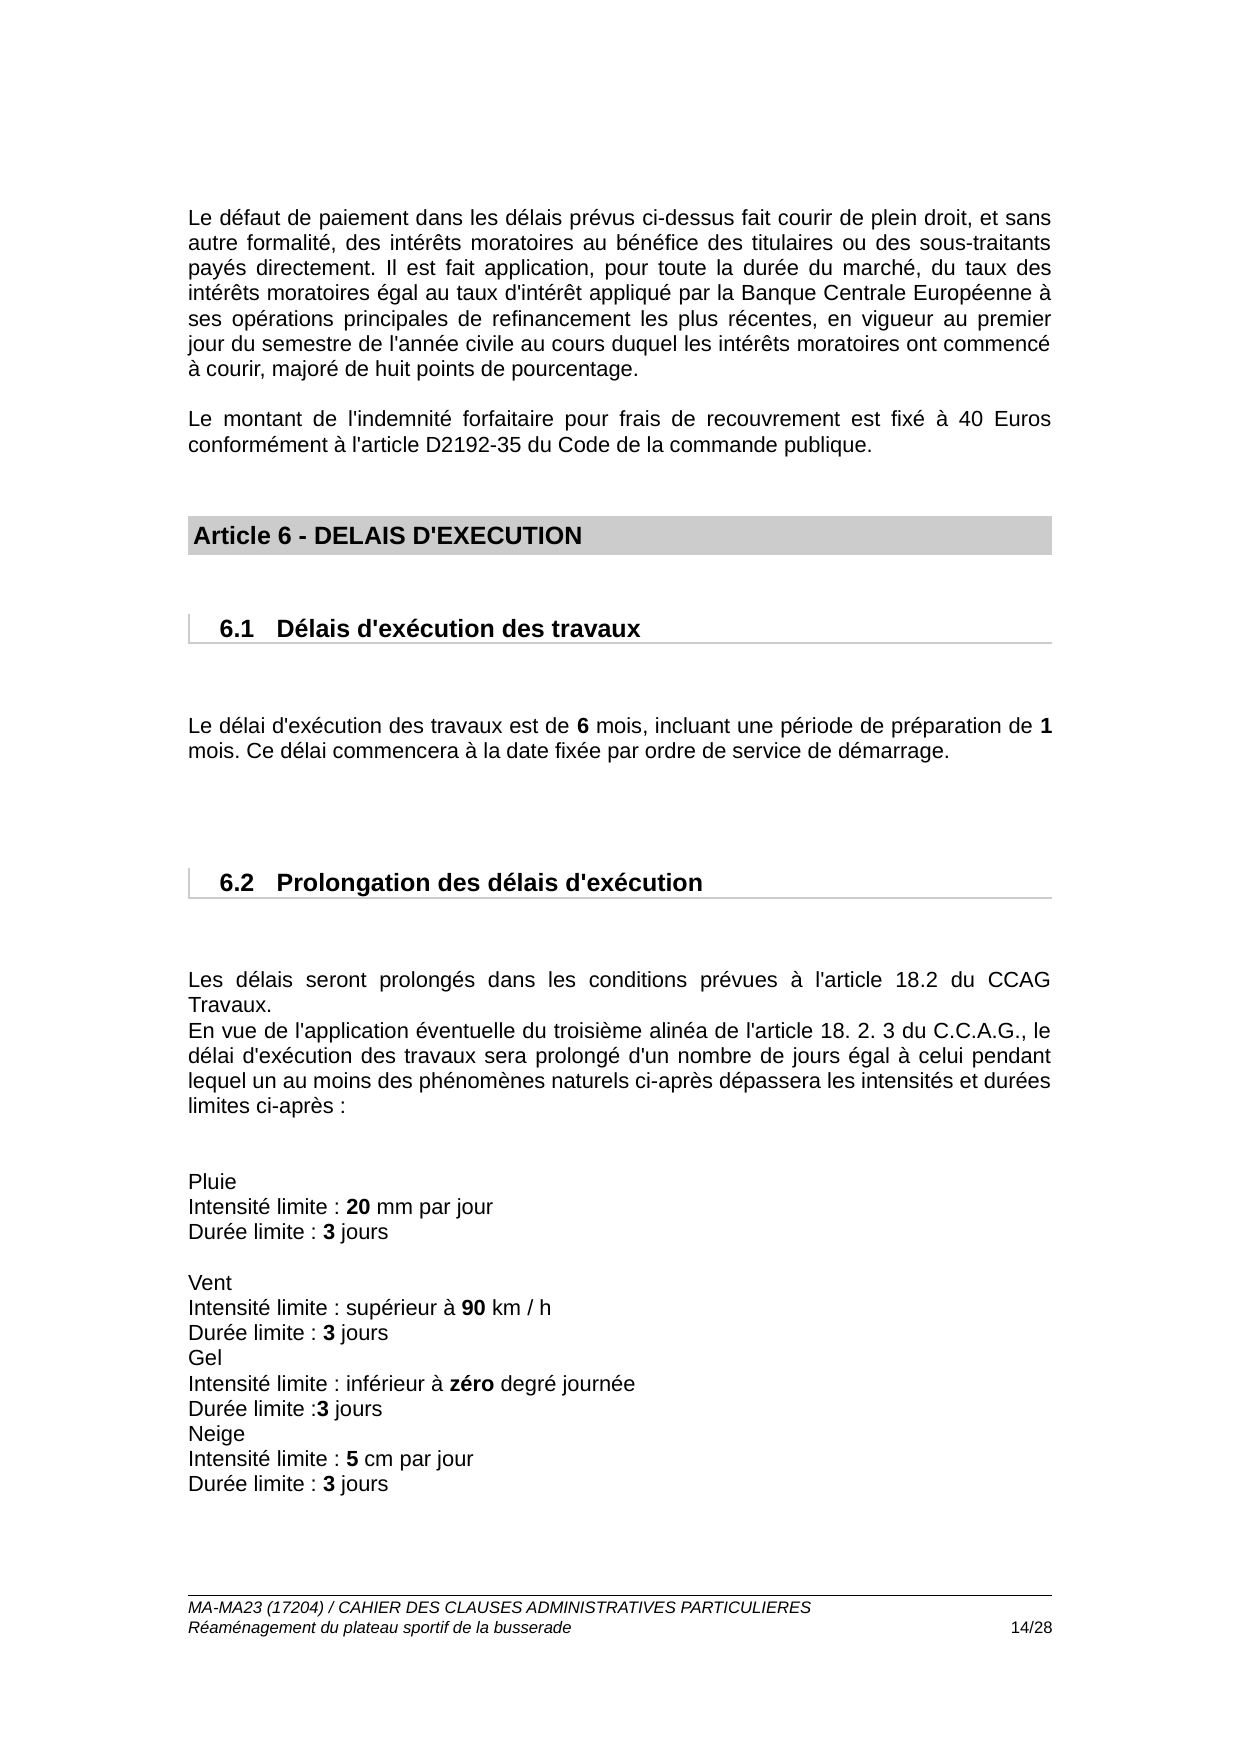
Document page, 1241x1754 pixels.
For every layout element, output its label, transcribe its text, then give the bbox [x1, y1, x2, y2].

text Durée limite : 3 jours [188, 1471, 1052, 1496]
text Les délais seront prolongés dans les conditions prévues à l'article 18.2 du CCAG Travaux. [188, 967, 1052, 1017]
text Intensité limite : 20 mm par jour [188, 1194, 1052, 1219]
text Le défaut de paiement dans les délais prévus ci-dessus fait courir de plein droit, et sans autre formalité, des intérêts moratoires au bénéfice des titulaires ou des sous-traitants payés directement. Il est fait application, pour toute la durée du marché, du taux des intérêts moratoires égal au taux d'intérêt appliqué par la Banque Centrale Européenne à ses opérations principales de refinancement les plus récentes, en vigueur au premier jour du semestre de l'année civile au cours duquel les intérêts moratoires ont commencé à courir, majoré de huit points de pourcentage. [188, 204, 1052, 381]
text Durée limite : 3 jours [188, 1219, 1052, 1244]
text Neige [188, 1421, 1052, 1446]
subtitle Délais d'exécution des travaux [190, 614, 1052, 642]
text Intensité limite : supérieur à 90 km / h [188, 1295, 1052, 1320]
subtitle DELAIS D'EXECUTION [190, 518, 1050, 553]
text Durée limite :3 jours [188, 1396, 1052, 1421]
text Intensité limite : 5 cm par jour [188, 1446, 1052, 1471]
text Le délai d'exécution des travaux est de 6 mois, incluant une période de préparation de 1 mois. Ce délai commencera à la date fixée par ordre de service de démarrage. [188, 713, 1052, 763]
text En vue de l'application éventuelle du troisième alinéa de l'article 18. 2. 3 du C.C.A.G., le délai d'exécution des travaux sera prolongé d'un nombre de jours égal à celui pendant lequel un au moins des phénomènes naturels ci-après dépassera les intensités et durées limites ci-après : [188, 1017, 1052, 1118]
text Le montant de l'indemnité forfaitaire pour frais de recouvrement est fixé à 40 Euros conformément à l'article D2192-35 du Code de la commande publique. [188, 406, 1052, 457]
text Pluie [188, 1169, 1052, 1194]
text Durée limite : 3 jours [188, 1320, 1052, 1345]
subtitle Prolongation des délais d'exécution [190, 868, 1052, 897]
text Vent [188, 1269, 1052, 1295]
text Intensité limite : inférieur à zéro degré journée [188, 1370, 1052, 1396]
text Gel [188, 1345, 1052, 1370]
